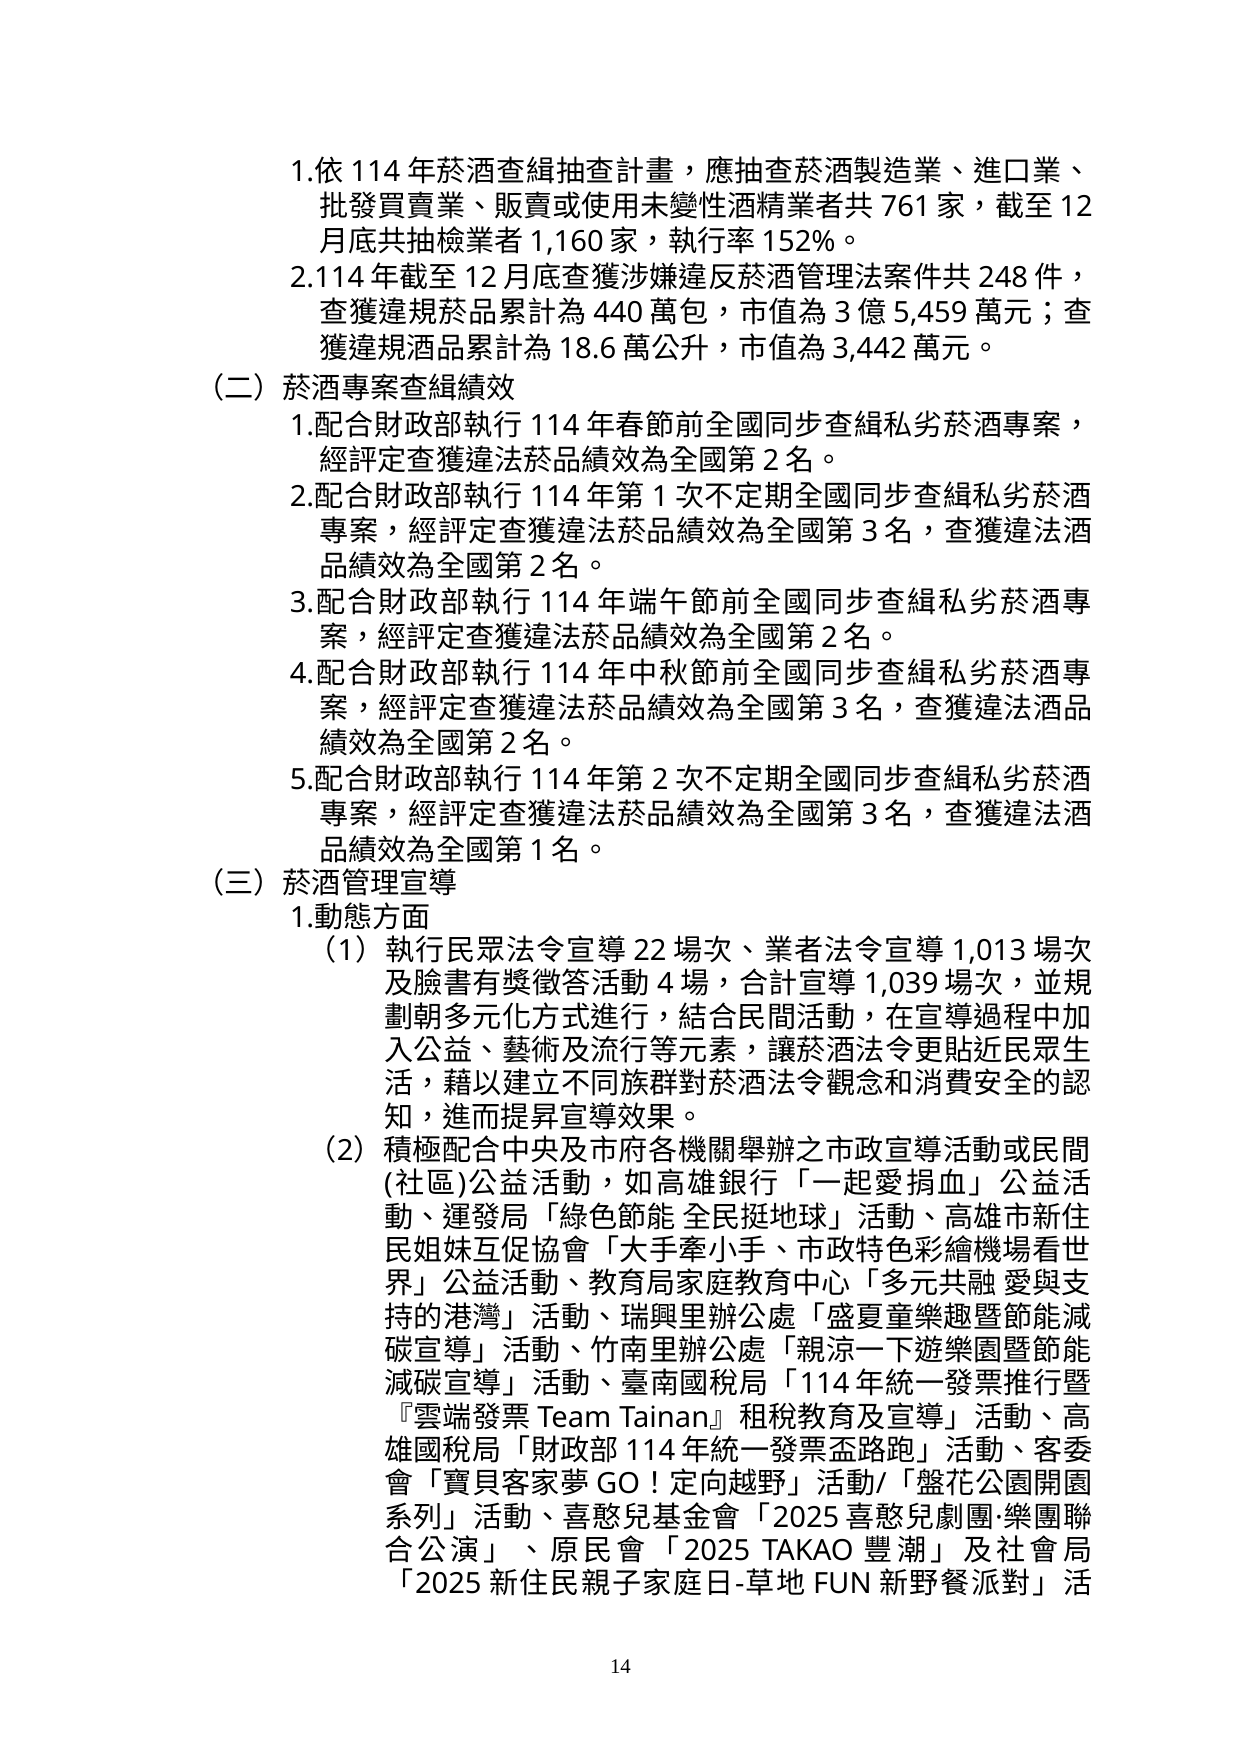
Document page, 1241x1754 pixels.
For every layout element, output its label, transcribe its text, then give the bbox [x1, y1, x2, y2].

text （二）菸酒專案查緝績效 [195, 365, 1092, 407]
text 5.配合財政部執行114年第2次不定期全國同步查緝私劣菸酒專案，經評定查獲違法菸品績效為全國第3名，查獲違法酒品績效為全國第1名。 [289, 761, 1092, 867]
text 1.動態方面 [289, 901, 1092, 934]
text （1）執行民眾法令宣導22場次、業者法令宣導1,013場次及臉書有獎徵答活動4場，合計宣導1,039場次，並規劃朝多元化方式進行，結合民間活動，在宣導過程中加入公益、藝術及流行等元素，讓菸酒法令更貼近民眾生活，藉以建立不同族群對菸酒法令觀念和消費安全的認知，進而提昇宣導效果。 [307, 934, 1092, 1134]
text 2.114年截至12月底查獲涉嫌違反菸酒管理法案件共248件，查獲違規菸品累計為440萬包，市值為3億5,459萬元；查獲違規酒品累計為18.6萬公升，市值為3,442萬元。 [289, 259, 1092, 365]
text 1.配合財政部執行114年春節前全國同步查緝私劣菸酒專案，經評定查獲違法菸品績效為全國第2名。 [289, 407, 1092, 478]
text 1.依114年菸酒查緝抽查計畫，應抽查菸酒製造業、進口業、批發買賣業、販賣或使用未變性酒精業者共761家，截至12月底共抽檢業者1,160家，執行率152%。 [289, 153, 1092, 259]
text （三）菸酒管理宣導 [195, 867, 1092, 901]
text （2）積極配合中央及市府各機關舉辦之市政宣導活動或民間(社區)公益活動，如高雄銀行「一起愛捐血」公益活動、運發局「綠色節能 全民挺地球」活動、高雄市新住民姐妹互促協會「大手牽小手、市政特色彩繪機場看世界」公益活動、教育局家庭教育中心「多元共融 愛與支持的港灣」活動、瑞興里辦公處「盛夏童樂趣暨節能減碳宣導」活動、竹南里辦公處「親涼一下遊樂園暨節能減碳宣導」活動、臺南國稅局「114年統一發票推行暨『雲端發票Team Tainan』租稅教育及宣導」活動、高雄國稅局「財政部114年統一發票盃路跑」活動、客委會「寶貝客家夢GO！定向越野」活動/「盤花公園開園系列」活動、喜憨兒基金會「2025喜憨兒劇團·樂團聯合公演」、原民會「2025 TAKAO豐潮」及社會局「2025新住民親子家庭日-草地FUN新野餐派對」活 [307, 1134, 1092, 1601]
text 2.配合財政部執行114年第1次不定期全國同步查緝私劣菸酒專案，經評定查獲違法菸品績效為全國第3名，查獲違法酒品績效為全國第2名。 [289, 478, 1092, 584]
text 3.配合財政部執行114年端午節前全國同步查緝私劣菸酒專案，經評定查獲違法菸品績效為全國第2名。 [289, 584, 1092, 655]
text 4.配合財政部執行114年中秋節前全國同步查緝私劣菸酒專案，經評定查獲違法菸品績效為全國第3名，查獲違法酒品績效為全國第2名。 [289, 655, 1092, 761]
